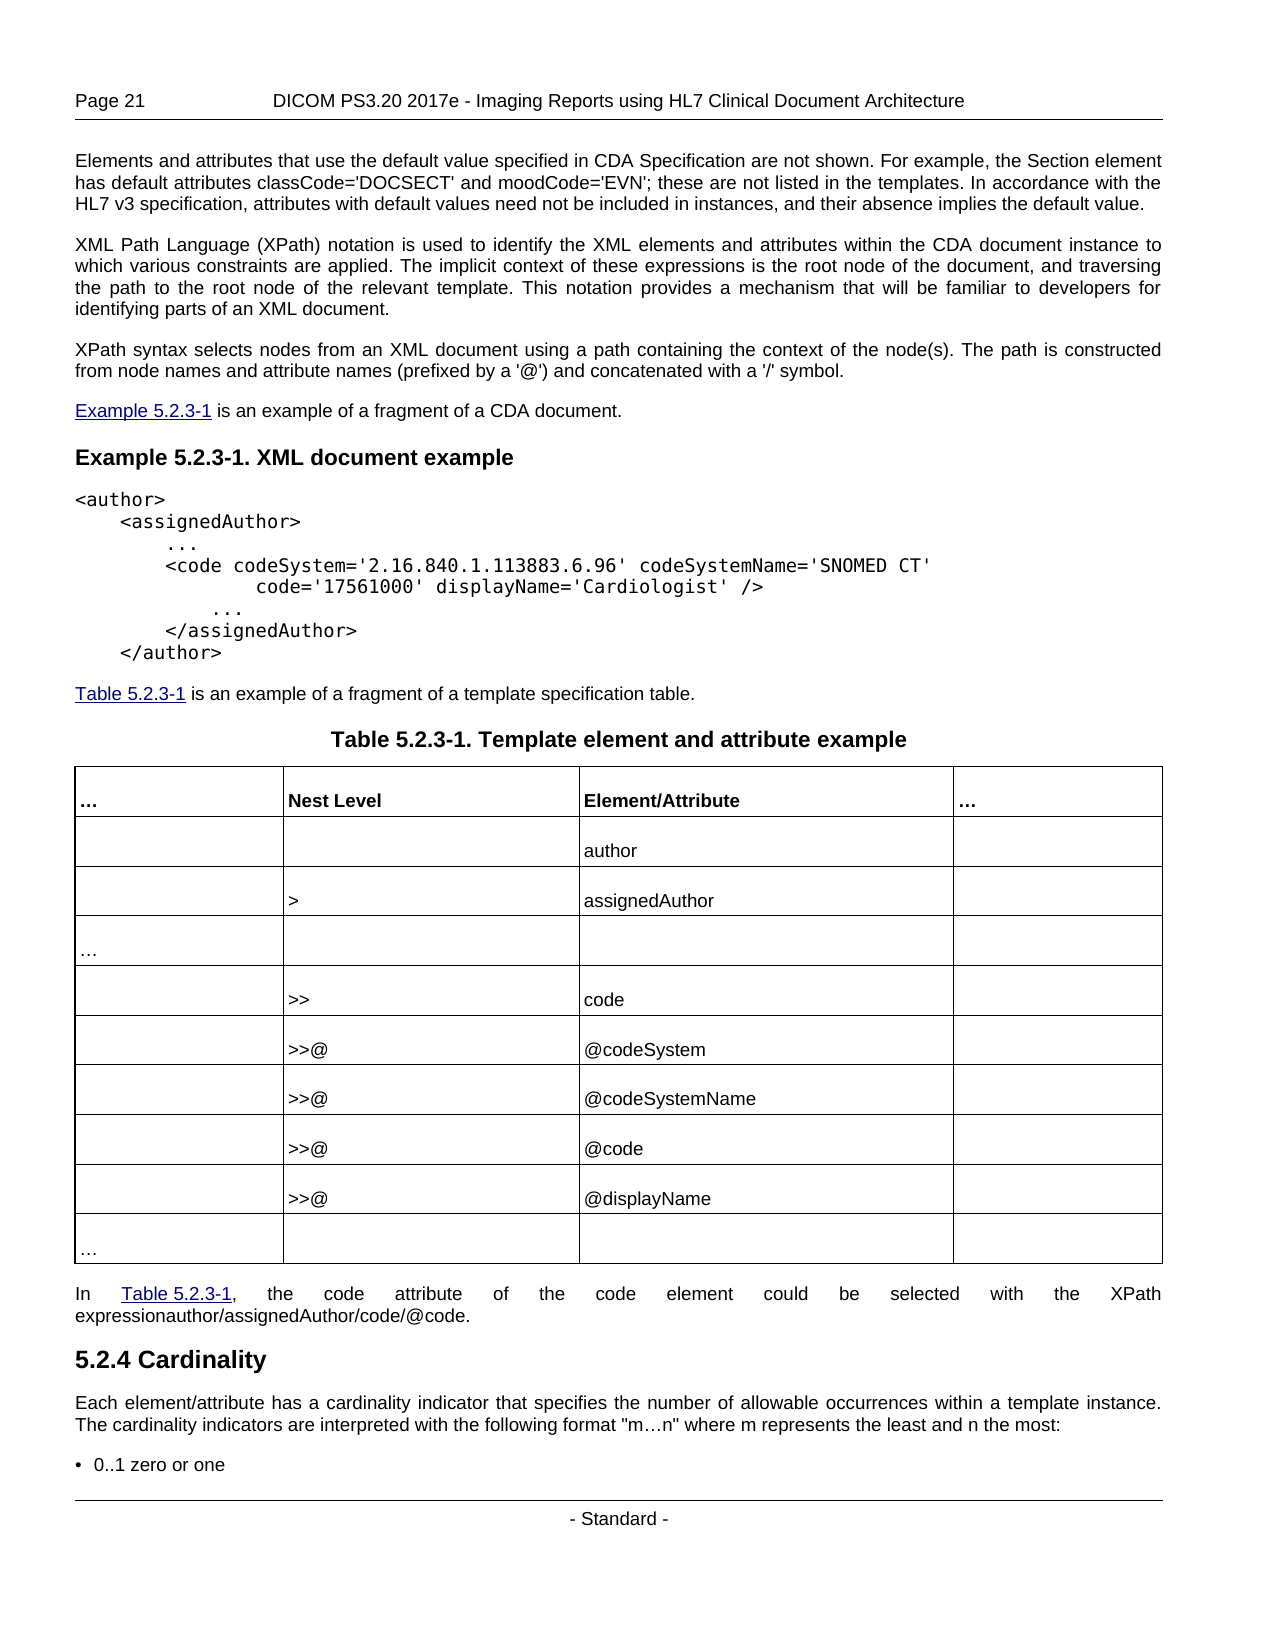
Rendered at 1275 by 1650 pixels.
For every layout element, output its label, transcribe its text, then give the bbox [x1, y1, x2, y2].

table_cell [76, 1165, 283, 1213]
table_cell @codeSystem [580, 1016, 953, 1064]
text Example 5.2.3-1 is an example of a fragment of a CDA document. [75, 400, 1162, 422]
table_cell … [76, 916, 283, 965]
table_cell @displayName [580, 1165, 953, 1213]
table_cell [954, 817, 1162, 866]
text XPath syntax selects nodes from an XML document using a path containing the context of the node(s). The path is constructed from node names and attribute names (prefixed by a '@') and concatenated with a '/' symbol. [75, 338, 1162, 382]
table_cell [284, 1214, 579, 1263]
table_cell [954, 1115, 1162, 1164]
table_cell [76, 817, 283, 866]
text Table 5.2.3-1 is an example of a fragment of a template specification table. [75, 683, 1162, 704]
table_cell >>@ [284, 1165, 579, 1213]
table_cell [954, 1214, 1162, 1263]
text Table 5.2.3-1. Template element and attribute example [75, 727, 1162, 753]
table_cell [954, 1165, 1162, 1213]
table_cell [954, 1016, 1162, 1064]
table_cell [76, 867, 283, 915]
table_cell > [284, 867, 579, 915]
text In Table 5.2.3-1, the code attribute of the code element could be selected with the XPath expressionauthor/assignedAuthor/code/@code. [75, 1283, 1162, 1326]
table_cell [76, 1065, 283, 1114]
text Example 5.2.3-1. XML document example [75, 444, 1162, 470]
table_cell [76, 1115, 283, 1164]
table_cell >> [284, 966, 579, 1014]
table_cell [76, 966, 283, 1014]
table_cell [284, 817, 579, 866]
table_cell … [76, 1214, 283, 1263]
table_cell [954, 966, 1162, 1014]
table_cell author [580, 817, 953, 866]
text 5.2.4 Cardinality [75, 1345, 1162, 1373]
table_cell code [580, 966, 953, 1014]
table_cell [954, 1065, 1162, 1114]
text <author> <assignedAuthor> ... <code codeSystem='2.16.840.1.113883.6.96' codeSystemName='SNOMED CT' code='17561000' displayName='Cardiologist' /> ... </assignedAuthor> </author> [75, 489, 1162, 664]
table_cell >>@ [284, 1016, 579, 1064]
table_cell assigned​Author [580, 867, 953, 915]
table_cell >>@ [284, 1065, 579, 1114]
table_cell [954, 867, 1162, 915]
table_header Nest Level [284, 767, 579, 816]
table_cell @codeSystemName [580, 1065, 953, 1114]
text XML Path Language (XPath) notation is used to identify the XML elements and attributes within the CDA document instance to which various constraints are applied. The implicit context of these expressions is the root node of the document, and traversing the path to the root node of the relevant template. This notation provides a mechanism that will be familiar to developers for identifying parts of an XML document. [75, 233, 1162, 320]
table_header … [76, 767, 283, 816]
table_header … [954, 767, 1162, 816]
table_cell [580, 1214, 953, 1263]
table_cell [580, 916, 953, 965]
list 0..1 zero or one [75, 1454, 1162, 1476]
table_cell [954, 916, 1162, 965]
table_cell [76, 1016, 283, 1064]
table_cell [284, 916, 579, 965]
table_header Element/​Attribute [580, 767, 953, 816]
text Elements and attributes that use the default value specified in CDA Specification are not shown. For example, the Section element has default attributes classCode='DOCSECT' and moodCode='EVN'; these are not listed in the templates. In accordance with the HL7 v3 specification, attributes with default values need not be included in instances, and their absence implies the default value. [75, 150, 1162, 215]
table_cell @code [580, 1115, 953, 1164]
text Each element/attribute has a cardinality indicator that specifies the number of allowable occurrences within a template instance. The cardinality indicators are interpreted with the following format "m…n" where m represents the least and n the most: [75, 1392, 1162, 1435]
table_cell >>@ [284, 1115, 579, 1164]
